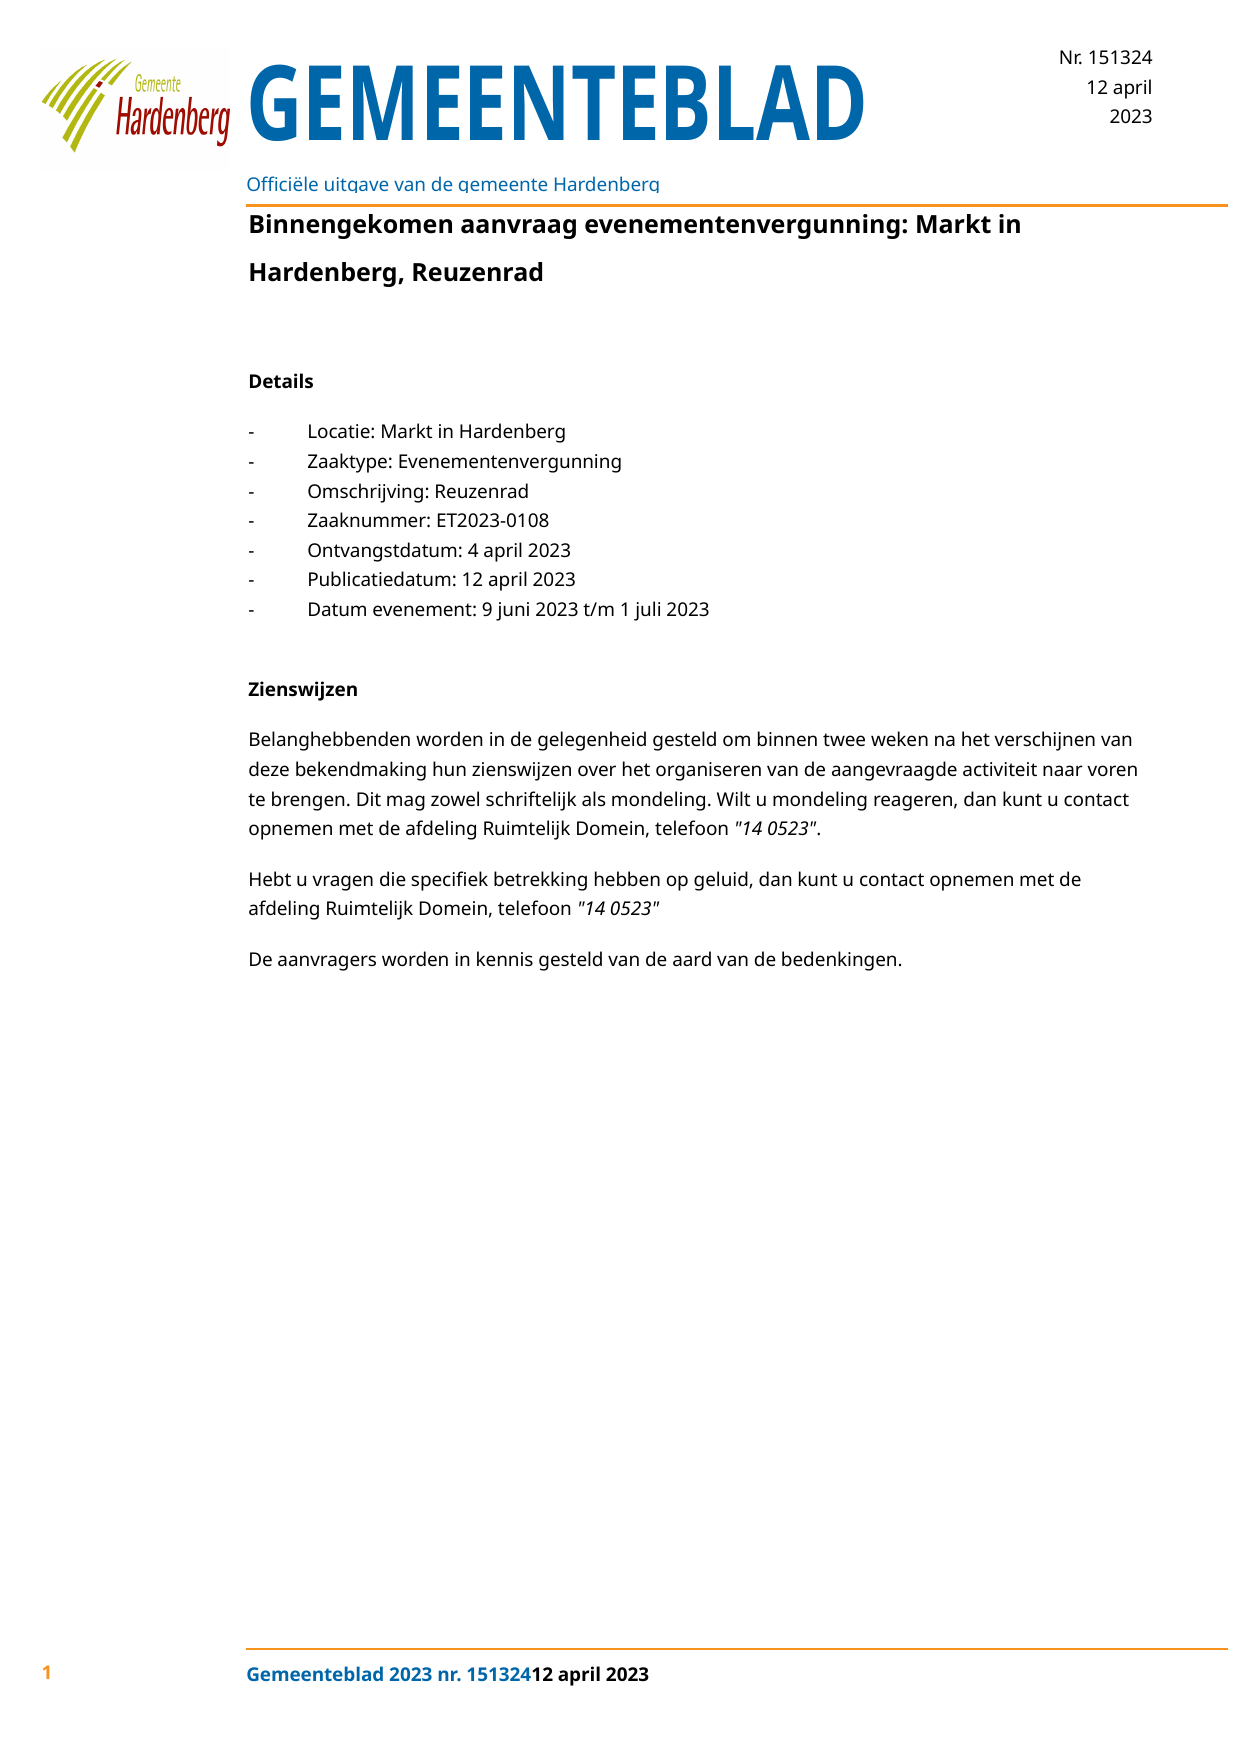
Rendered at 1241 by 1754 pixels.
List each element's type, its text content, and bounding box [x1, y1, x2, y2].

text Zienswijzen [248, 676, 1152, 702]
list Locatie: Markt in Hardenberg [248, 419, 1152, 444]
picture [41, 47, 231, 172]
list Datum evenement: 9 juni 2023 t/m 1 juli 2023 [248, 596, 1152, 622]
list Omschrijving: Reuzenrad [248, 478, 1152, 504]
list Zaaknummer: ET2023-0108 [248, 507, 1152, 533]
text Hebt u vragen die specifiek betrekking hebben op geluid, dan kunt u contact opnemen met de afdeling Ruimtelijk Domein, telefoon "14 0523" [248, 866, 1152, 921]
text Belanghebbenden worden in de gelegenheid gesteld om binnen twee weken na het verschijnen van deze bekendmaking hun zienswijzen over het organiseren van de aangevraagde activiteit naar voren te brengen. Dit mag zowel schriftelijk als mondeling. Wilt u mondeling reageren, dan kunt u contact opnemen met de afdeling Ruimtelijk Domein, telefoon "14 0523". [248, 727, 1152, 841]
list Ontvangstdatum: 4 april 2023 [248, 537, 1152, 563]
list Zaaktype: Evenementenvergunning [248, 448, 1152, 474]
text Binnengekomen aanvraag evenementenvergunning: Markt in Hardenberg, Reuzenrad [248, 207, 1152, 288]
list Publicatiedatum: 12 april 2023 [248, 567, 1152, 592]
text De aanvragers worden in kennis gesteld van de aard van de bedenkingen. [248, 946, 1152, 972]
text Details [248, 368, 1152, 394]
